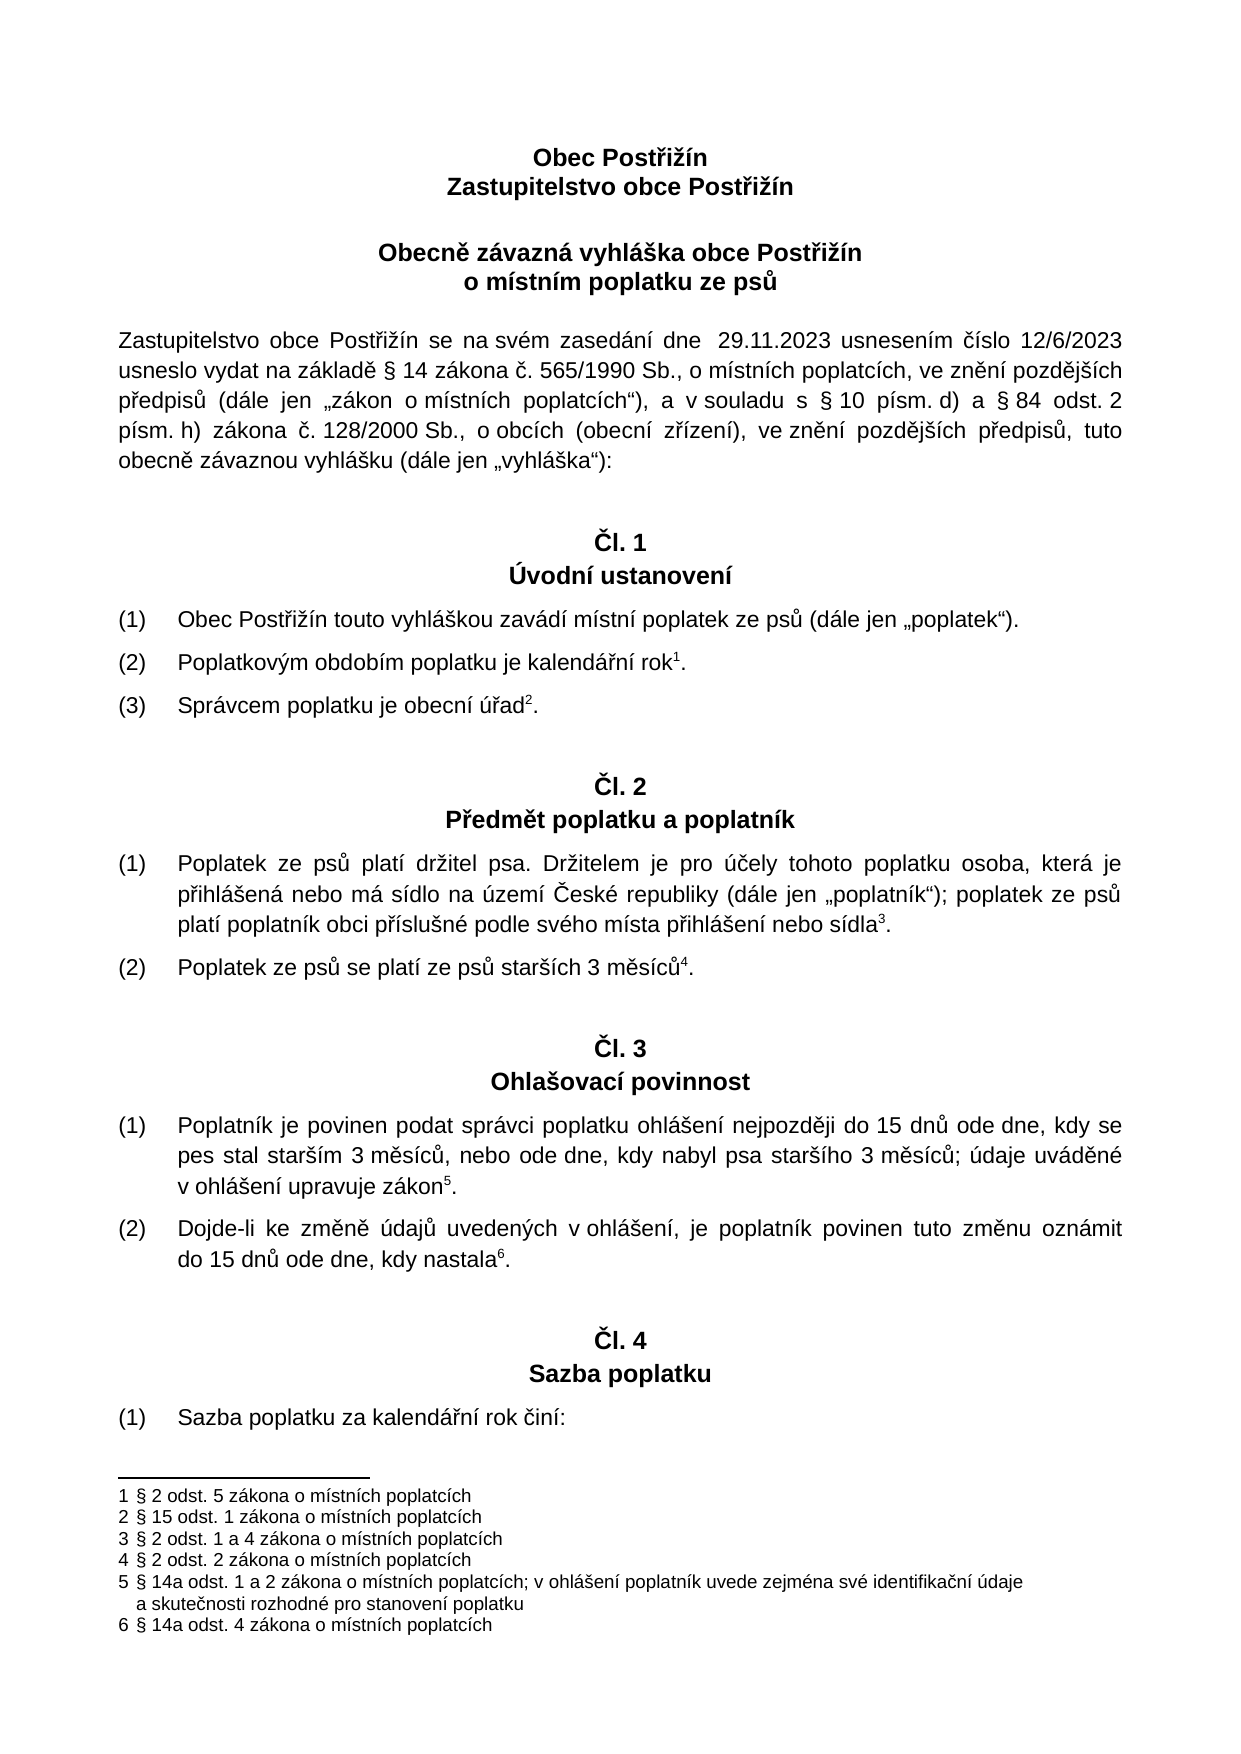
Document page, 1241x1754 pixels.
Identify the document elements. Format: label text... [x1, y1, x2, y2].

list § 14a odst. 1 a 2 zákona o místních poplatcích; v ohlášení poplatník uvede zejména své identifikační údaje a skutečnosti rozhodné pro stanovení poplatku [118, 1571, 1122, 1614]
list Poplatek ze psů platí držitel psa. Držitelem je pro účely tohoto poplatku osoba, která je přihlášená nebo má sídlo na území České republiky (dále jen „poplatník“); poplatek ze psů platí poplatník obci příslušné podle svého místa přihlášení nebo sídla. [118, 850, 1122, 937]
text Zastupitelstvo obce Postřižín se na svém zasedání dne 29.11.2023 usnesením číslo 12/6/2023 usneslo vydat na základě § 14 zákona č. 565/1990 Sb., o místních poplatcích, ve znění pozdějších předpisů (dále jen „zákon o místních poplatcích“), a v souladu s § 10 písm. d) a § 84 odst. 2 písm. h) zákona č. 128/2000 Sb., o obcích (obecní zřízení), ve znění pozdějších předpisů, tuto obecně závaznou vyhlášku (dále jen „vyhláška“): [118, 327, 1122, 474]
subtitle Čl. 3 Ohlašovací povinnost [118, 1034, 1122, 1096]
list § 2 odst. 1 a 4 zákona o místních poplatcích [118, 1528, 1122, 1549]
list § 2 odst. 2 zákona o místních poplatcích [118, 1549, 1122, 1571]
list Sazba poplatku za kalendářní rok činí: [118, 1404, 1122, 1431]
list Správcem poplatku je obecní úřad. [118, 692, 1122, 718]
list Poplatník je povinen podat správci poplatku ohlášení nejpozději do 15 dnů ode dne, kdy se pes stal starším 3 měsíců, nebo ode dne, kdy nabyl psa staršího 3 měsíců; údaje uváděné v ohlášení upravuje zákon. [118, 1112, 1122, 1199]
list § 15 odst. 1 zákona o místních poplatcích [118, 1506, 1122, 1528]
list Poplatek ze psů se platí ze psů starších 3 měsíců. [118, 953, 1122, 980]
list § 14a odst. 4 zákona o místních poplatcích [118, 1614, 1122, 1635]
list Dojde-li ke změně údajů uvedených v ohlášení, je poplatník povinen tuto změnu oznámit do 15 dnů ode dne, kdy nastala. [118, 1215, 1122, 1272]
title Obec Postřižín Zastupitelstvo obce Postřižín [118, 143, 1122, 201]
list § 2 odst. 5 zákona o místních poplatcích [118, 1484, 1122, 1506]
list Obec Postřižín touto vyhláškou zavádí místní poplatek ze psů (dále jen „poplatek“). [118, 606, 1122, 633]
subtitle Obecně závazná vyhláška obce Postřižín o místním poplatku ze psů [118, 238, 1122, 295]
list Poplatkovým obdobím poplatku je kalendářní rok. [118, 649, 1122, 675]
subtitle Čl. 2 Předmět poplatku a poplatník [118, 772, 1122, 834]
subtitle Čl. 4 Sazba poplatku [118, 1326, 1122, 1388]
subtitle Čl. 1 Úvodní ustanovení [118, 528, 1122, 589]
